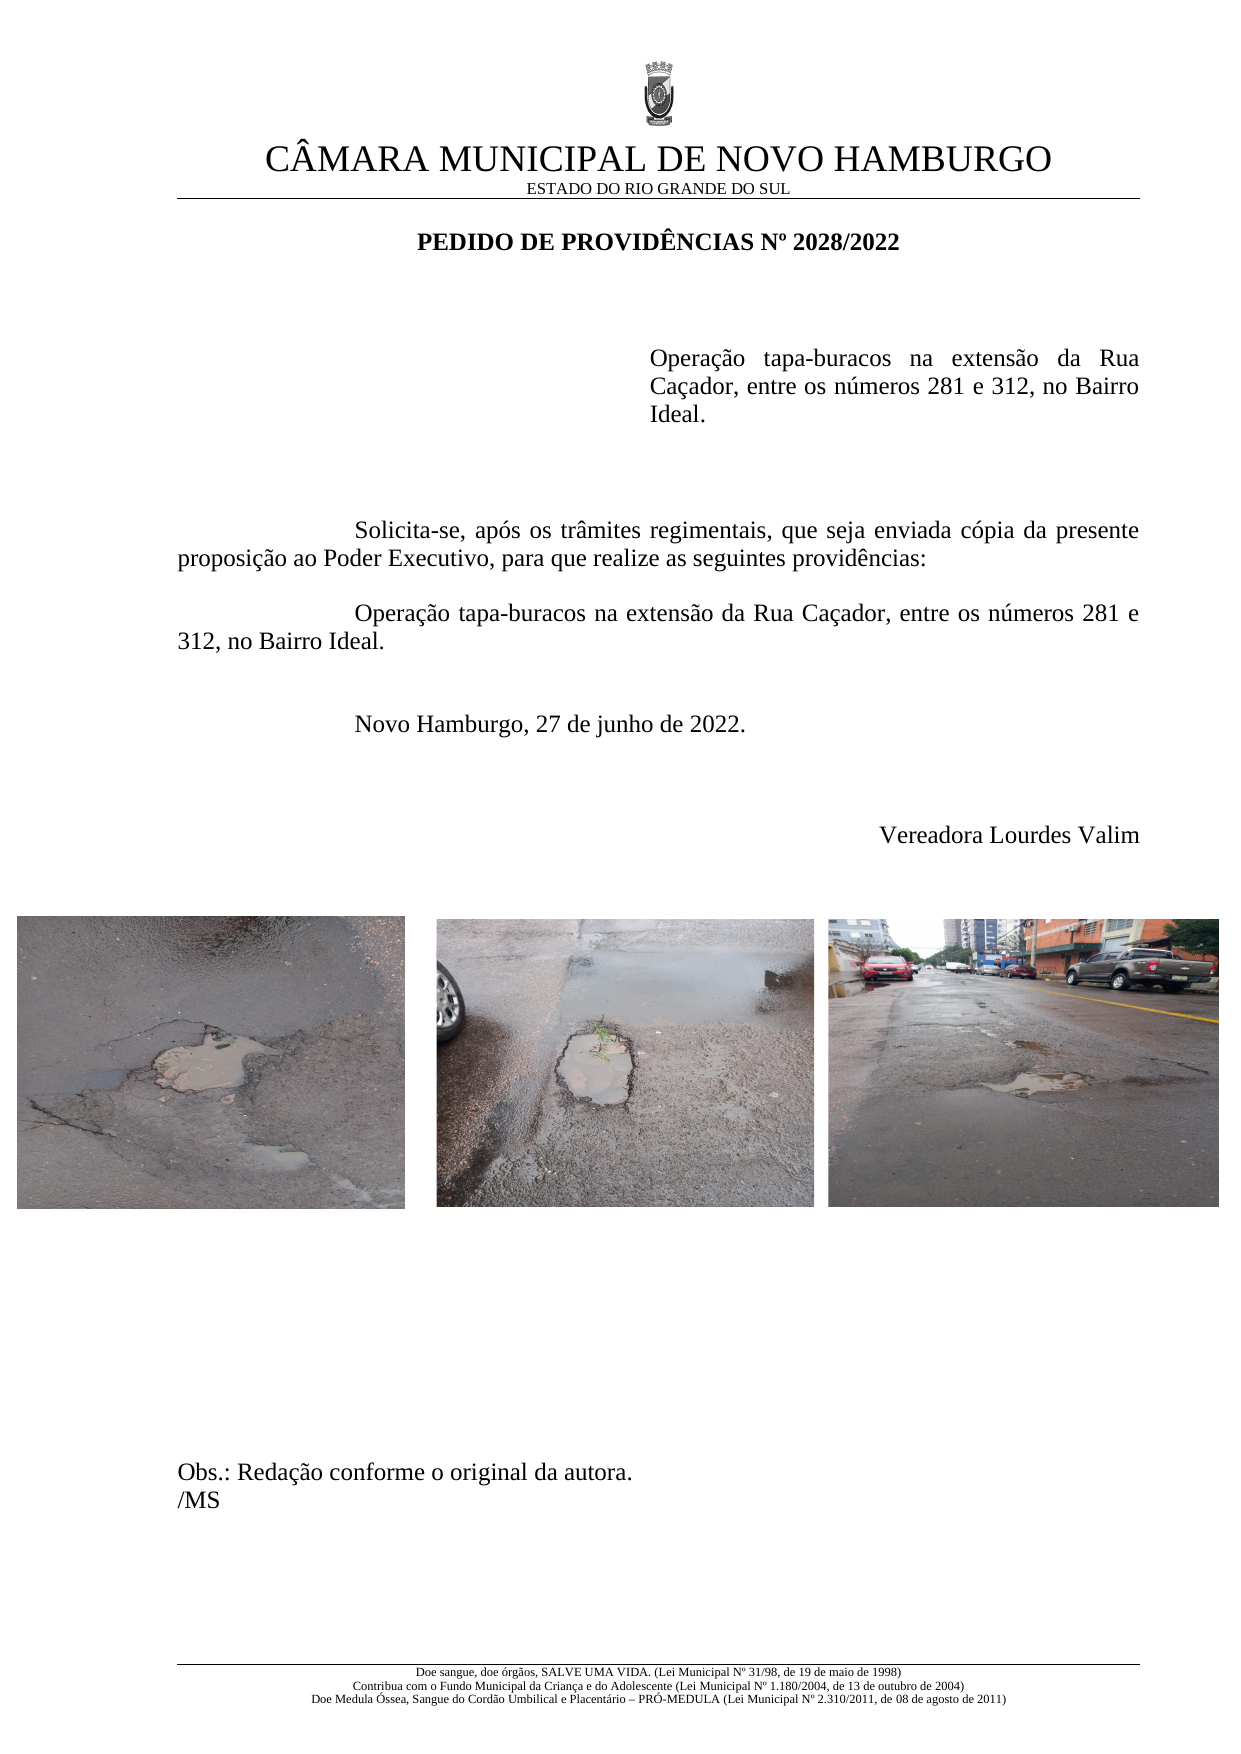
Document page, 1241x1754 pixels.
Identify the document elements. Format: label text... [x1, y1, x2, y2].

text /MS [177, 1486, 1140, 1514]
text Obs.: Redação conforme o original da autora. [177, 1458, 1140, 1486]
picture [436, 919, 815, 1207]
picture [828, 919, 1219, 1207]
text PEDIDO DE PROVIDÊNCIAS Nº 2028/2022 [177, 228, 1140, 256]
text Operação tapa-buracos na extensão da Rua Caçador, entre os números 281 e 312, no Bairro Ideal. [177, 599, 1140, 655]
picture [17, 916, 405, 1209]
text Solicita-se, após os trâmites regimentais, que seja enviada cópia da presente proposição ao Poder Executivo, para que realize as seguintes providências: [177, 516, 1140, 572]
text Novo Hamburgo, 27 de junho de 2022. [177, 710, 1140, 738]
text Vereadora Lourdes Valim [177, 821, 1140, 849]
text Operação tapa-buracos na extensão da Rua Caçador, entre os números 281 e 312, no Bairro Ideal. [649, 344, 1140, 428]
